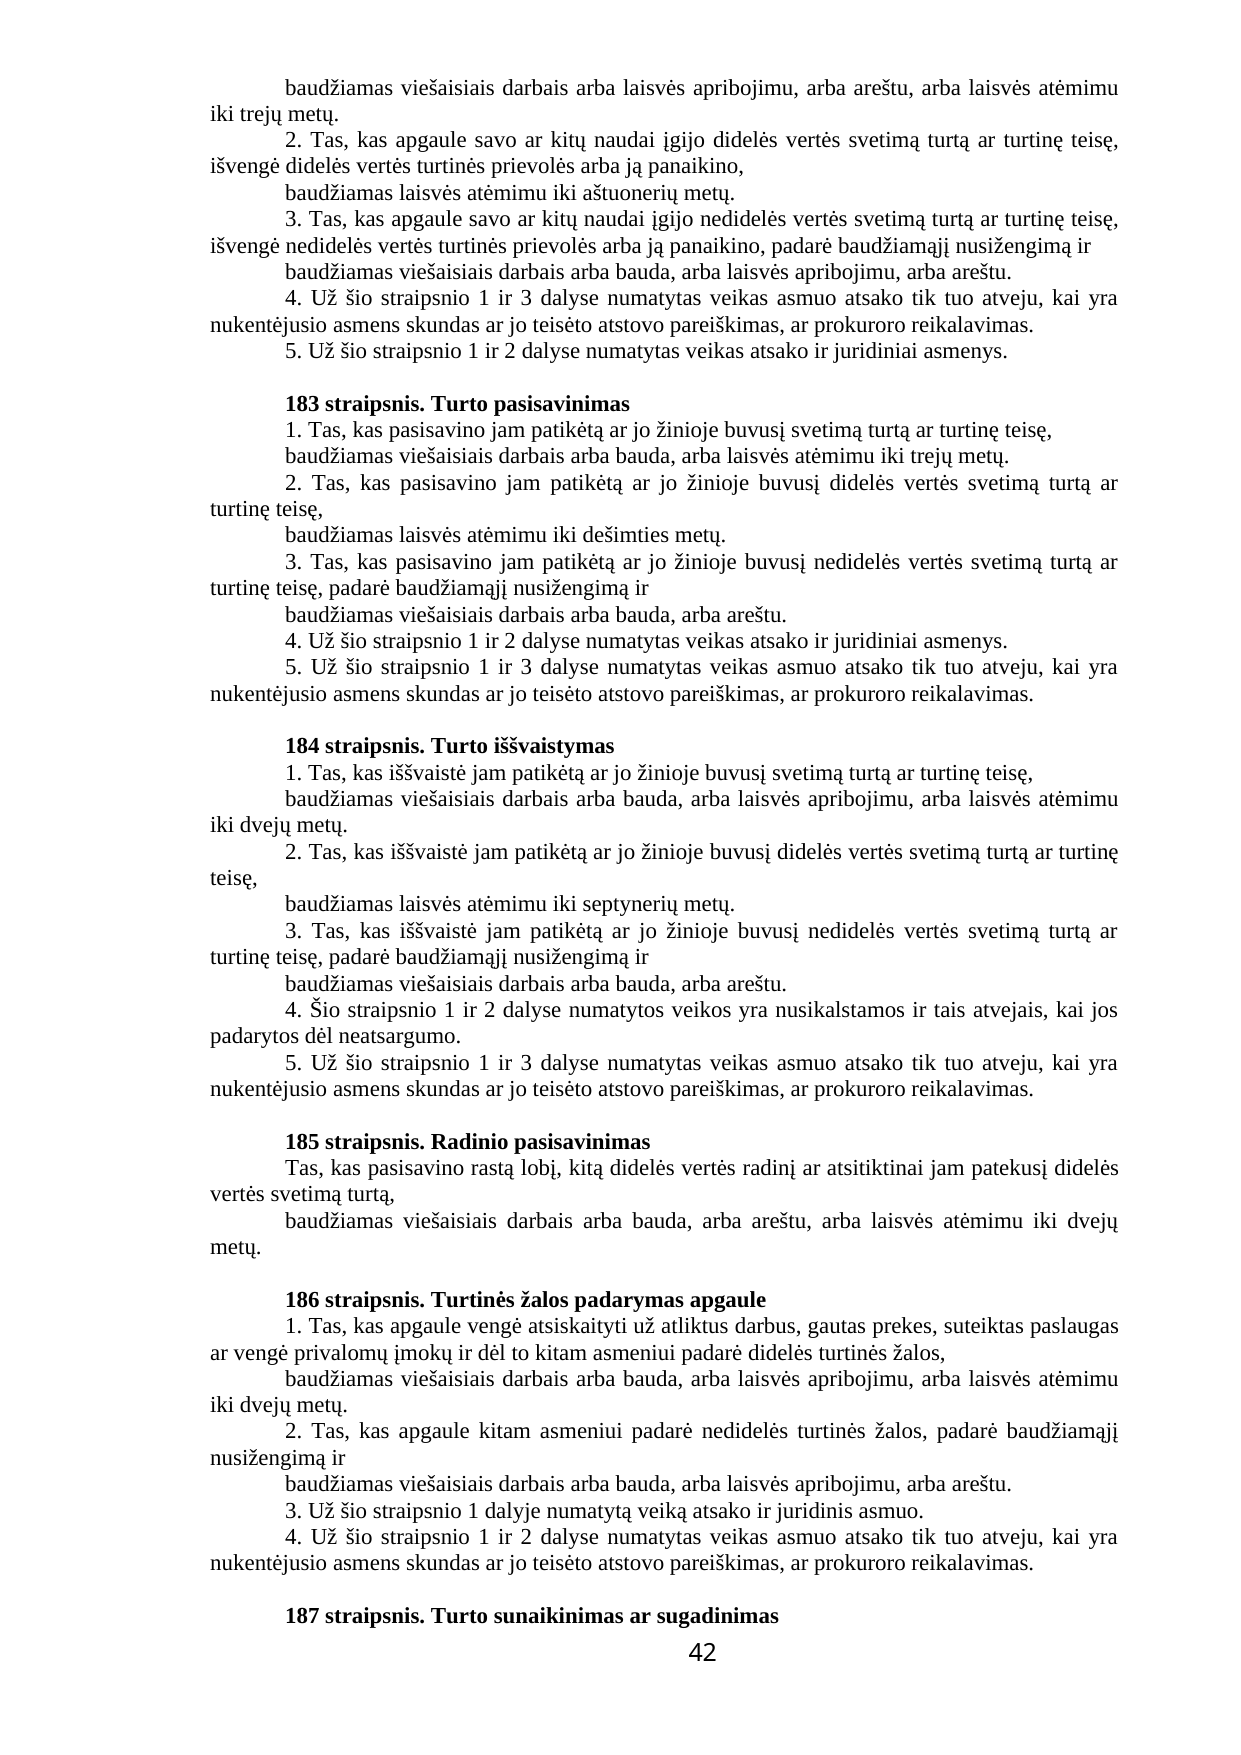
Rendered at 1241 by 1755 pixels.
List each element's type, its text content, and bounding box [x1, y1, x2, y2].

text 4. Už šio straipsnio 1 ir 3 dalyse numatytas veikas asmuo atsako tik tuo atveju, kai yra nukentėjusio asmens skundas ar jo teisėto atstovo pareiškimas, ar prokuroro reikalavimas. [210, 284, 1120, 337]
text baudžiamas viešaisiais darbais arba bauda, arba areštu, arba laisvės atėmimu iki dvejų metų. [210, 1207, 1120, 1259]
text baudžiamas laisvės atėmimu iki septynerių metų. [210, 891, 1120, 917]
text 3. Tas, kas pasisavino jam patikėtą ar jo žinioje buvusį nedidelės vertės svetimą turtą ar turtinę teisę, padarė baudžiamąjį nusižengimą ir [210, 548, 1120, 601]
text 184 straipsnis. Turto iššvaistymas [210, 732, 1120, 759]
text 1. Tas, kas apgaule vengė atsiskaityti už atliktus darbus, gautas prekes, suteiktas paslaugas ar vengė privalomų įmokų ir dėl to kitam asmeniui padarė didelės turtinės žalos, [210, 1312, 1120, 1365]
text 183 straipsnis. Turto pasisavinimas [210, 390, 1120, 416]
text 4. Šio straipsnio 1 ir 2 dalyse numatytos veikos yra nusikalstamos ir tais atvejais, kai jos padarytos dėl neatsargumo. [210, 996, 1120, 1049]
text baudžiamas viešaisiais darbais arba bauda, arba laisvės apribojimu, arba areštu. [210, 1470, 1120, 1497]
text 3. Tas, kas iššvaistė jam patikėtą ar jo žinioje buvusį nedidelės vertės svetimą turtą ar turtinę teisę, padarė baudžiamąjį nusižengimą ir [210, 917, 1120, 969]
text baudžiamas viešaisiais darbais arba laisvės apribojimu, arba areštu, arba laisvės atėmimu iki trejų metų. [210, 73, 1120, 126]
text Tas, kas pasisavino rastą lobį, kitą didelės vertės radinį ar atsitiktinai jam patekusį didelės vertės svetimą turtą, [210, 1154, 1120, 1207]
text baudžiamas viešaisiais darbais arba bauda, arba laisvės apribojimu, arba laisvės atėmimu iki dvejų metų. [210, 1365, 1120, 1418]
text baudžiamas viešaisiais darbais arba bauda, arba laisvės atėmimu iki trejų metų. [210, 442, 1120, 469]
text 3. Už šio straipsnio 1 dalyje numatytą veiką atsako ir juridinis asmuo. [210, 1497, 1120, 1523]
text 5. Už šio straipsnio 1 ir 2 dalyse numatytas veikas atsako ir juridiniai asmenys. [210, 337, 1120, 363]
text 5. Už šio straipsnio 1 ir 3 dalyse numatytas veikas asmuo atsako tik tuo atveju, kai yra nukentėjusio asmens skundas ar jo teisėto atstovo pareiškimas, ar prokuroro reikalavimas. [210, 653, 1120, 706]
text baudžiamas viešaisiais darbais arba bauda, arba laisvės apribojimu, arba laisvės atėmimu iki dvejų metų. [210, 785, 1120, 838]
text 3. Tas, kas apgaule savo ar kitų naudai įgijo nedidelės vertės svetimą turtą ar turtinę teisę, išvengė nedidelės vertės turtinės prievolės arba ją panaikino, padarė baudžiamąjį nusižengimą ir [210, 205, 1120, 258]
text 2. Tas, kas apgaule kitam asmeniui padarė nedidelės turtinės žalos, padarė baudžiamąjį nusižengimą ir [210, 1418, 1120, 1470]
text baudžiamas viešaisiais darbais arba bauda, arba areštu. [210, 601, 1120, 627]
text 185 straipsnis. Radinio pasisavinimas [210, 1128, 1120, 1154]
text 4. Už šio straipsnio 1 ir 2 dalyse numatytas veikas atsako ir juridiniai asmenys. [210, 627, 1120, 653]
text 1. Tas, kas pasisavino jam patikėtą ar jo žinioje buvusį svetimą turtą ar turtinę teisę, [210, 416, 1120, 442]
text 2. Tas, kas pasisavino jam patikėtą ar jo žinioje buvusį didelės vertės svetimą turtą ar turtinę teisę, [210, 469, 1120, 522]
text 186 straipsnis. Turtinės žalos padarymas apgaule [210, 1286, 1120, 1312]
text baudžiamas viešaisiais darbais arba bauda, arba laisvės apribojimu, arba areštu. [210, 258, 1120, 284]
text baudžiamas viešaisiais darbais arba bauda, arba areštu. [210, 969, 1120, 996]
text 1. Tas, kas iššvaistė jam patikėtą ar jo žinioje buvusį svetimą turtą ar turtinę teisę, [210, 759, 1120, 785]
text baudžiamas laisvės atėmimu iki dešimties metų. [210, 522, 1120, 548]
text baudžiamas laisvės atėmimu iki aštuonerių metų. [210, 179, 1120, 205]
text 2. Tas, kas iššvaistė jam patikėtą ar jo žinioje buvusį didelės vertės svetimą turtą ar turtinę teisę, [210, 838, 1120, 891]
text 5. Už šio straipsnio 1 ir 3 dalyse numatytas veikas asmuo atsako tik tuo atveju, kai yra nukentėjusio asmens skundas ar jo teisėto atstovo pareiškimas, ar prokuroro reikalavimas. [210, 1049, 1120, 1101]
text 4. Už šio straipsnio 1 ir 2 dalyse numatytas veikas asmuo atsako tik tuo atveju, kai yra nukentėjusio asmens skundas ar jo teisėto atstovo pareiškimas, ar prokuroro reikalavimas. [210, 1523, 1120, 1576]
text 187 straipsnis. Turto sunaikinimas ar sugadinimas [210, 1602, 1120, 1628]
text 2. Tas, kas apgaule savo ar kitų naudai įgijo didelės vertės svetimą turtą ar turtinę teisę, išvengė didelės vertės turtinės prievolės arba ją panaikino, [210, 126, 1120, 179]
